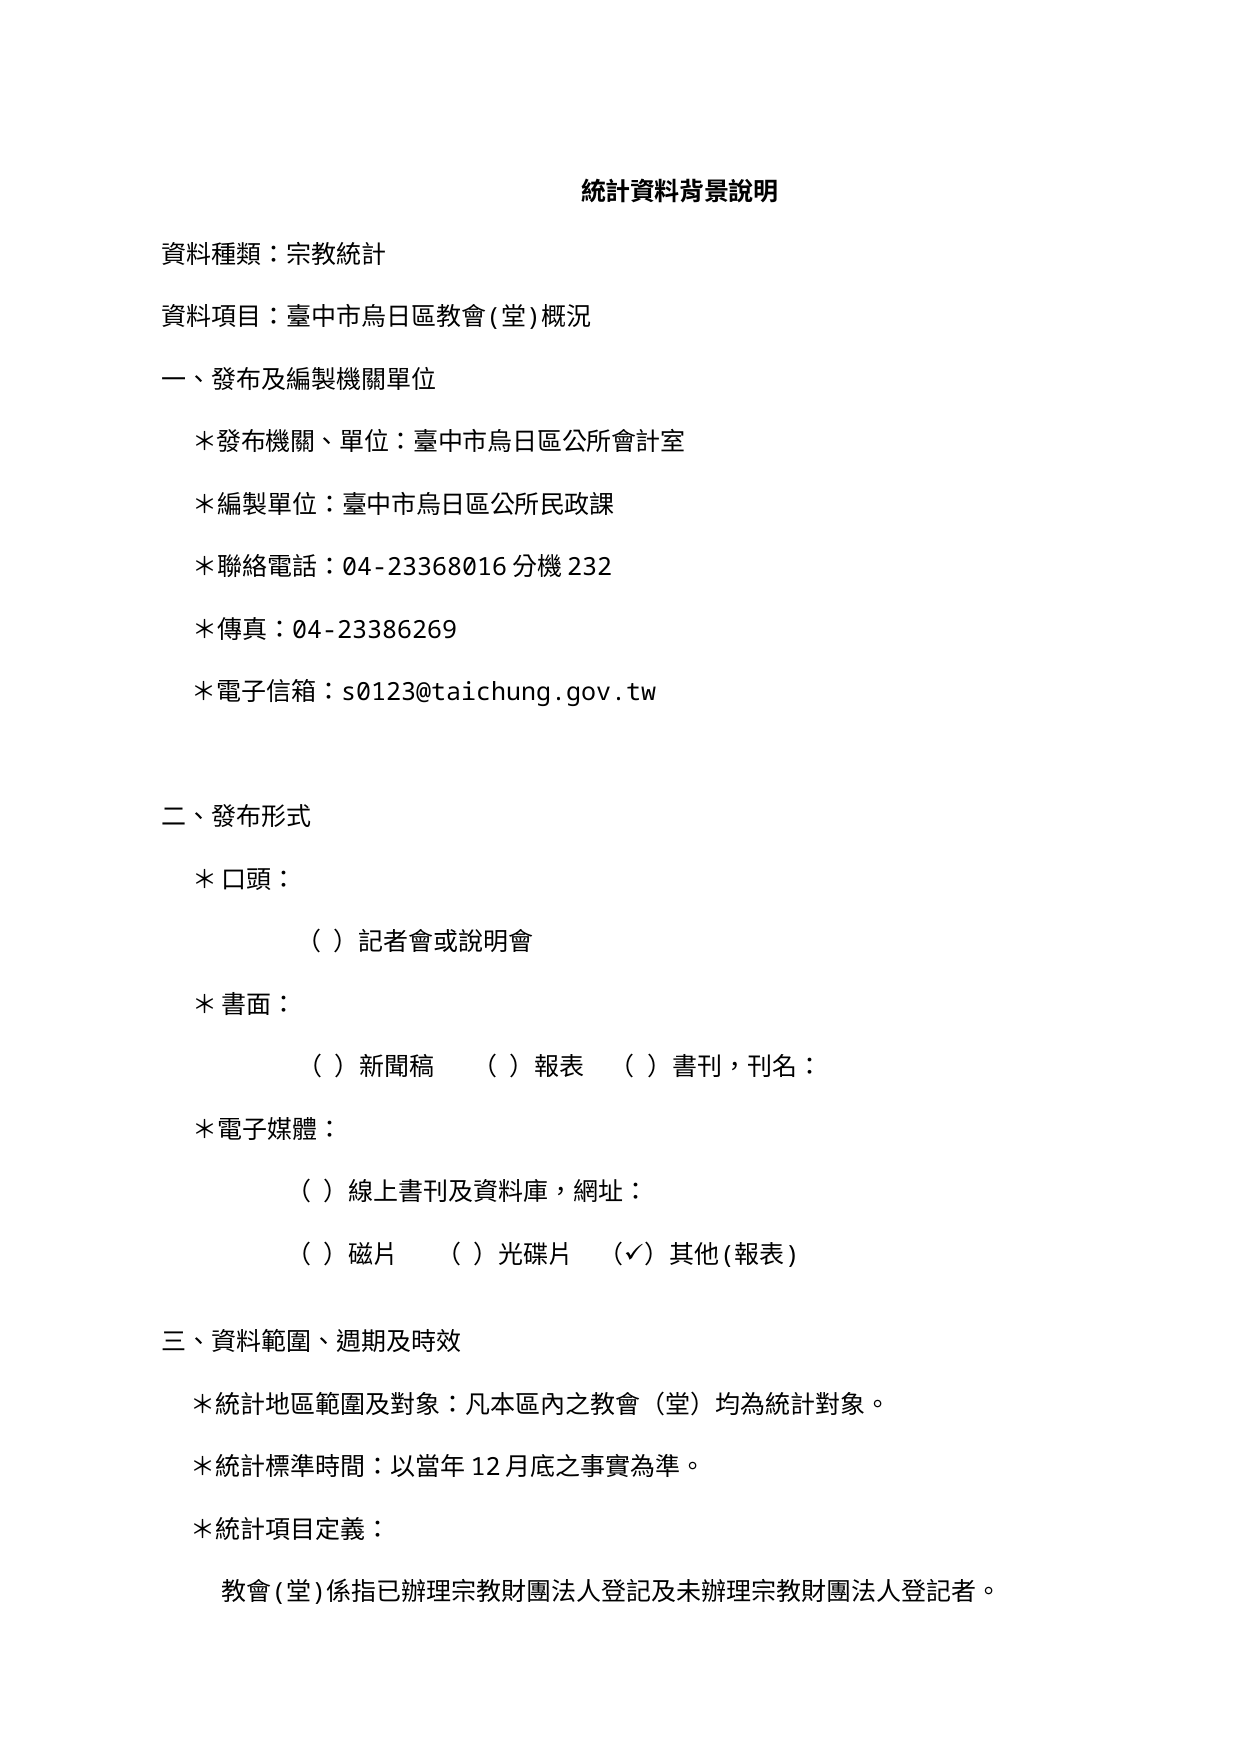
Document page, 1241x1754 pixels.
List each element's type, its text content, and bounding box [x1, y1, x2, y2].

table_header 統計資料背景說明 資料種類：宗教統計 資料項目：臺中市烏日區教會(堂)概況 一、發布及編製機關單位 ＊發布機關、單位：臺中市烏日區公所會計室 ＊編製單位：臺中市烏日區公所民政課 ＊聯絡電話：04-23368016分機232 ＊傳真：04-23386269 ＊電子信箱：s0123@taichung.gov.tw 二、發布形式 口頭： （ ）記者會或說明會 書面： （ ）新聞稿 （ ）報表 （ ）書刊，刊名： ＊電子媒體： （ ）線上書刊及資料庫，網址： （ ）磁片 （ ）光碟片 （ü）其他(報表) 三、資料範圍、週期及時效 ＊統計地區範圍及對象：凡本區內之教會（堂）均為統計對象。 ＊統計標準時間：以當年12月底之事實為準。 ＊統計項目定義： 教會(堂)係指已辦理宗教財團法人登記及未辦理宗教財團法人登記者。 [150, 148, 1209, 1638]
